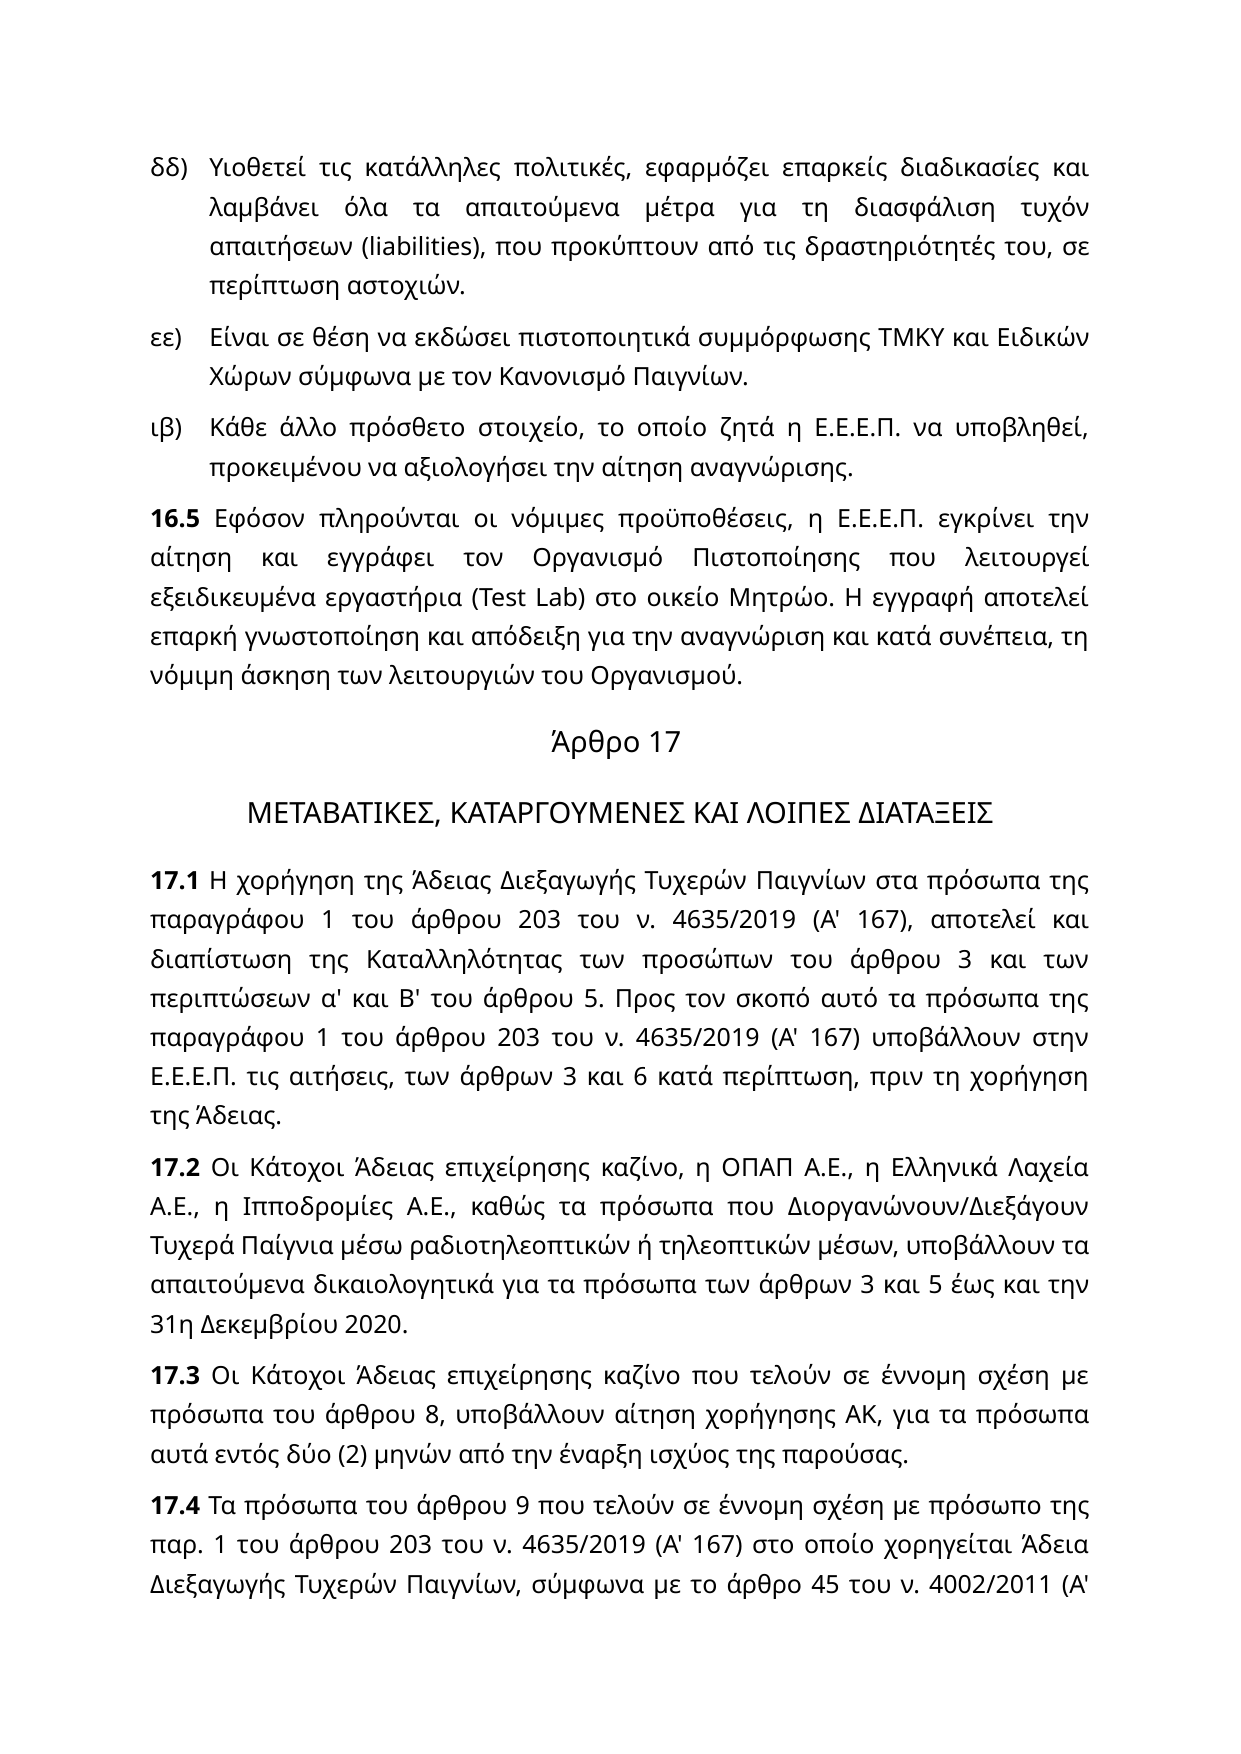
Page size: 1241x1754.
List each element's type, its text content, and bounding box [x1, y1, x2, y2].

subtitle ΜΕΤΑΒΑΤΙΚΕΣ, ΚΑΤΑΡΓΟΥΜΕΝΕΣ ΚΑΙ ΛΟΙΠΕΣ ΔΙΑΤΑΞΕΙΣ [150, 792, 1090, 832]
text 17.4 Τα πρόσωπα του άρθρου 9 που τελούν σε έννομη σχέση με πρόσωπο της παρ. 1 του άρθρου 203 του ν. 4635/2019 (Α' 167) στο οποίο χορηγείται Άδεια Διεξαγωγής Τυχερών Παιγνίων, σύμφωνα με το άρθρο 45 του ν. 4002/2011 (Α' [150, 1488, 1090, 1600]
text 17.2 Οι Κάτοχοι Άδειας επιχείρησης καζίνο, η ΟΠΑΠ Α.Ε., η Ελληνικά Λαχεία Α.Ε., η Ιπποδρομίες Α.Ε., καθώς τα πρόσωπα που Διοργανώνουν/Διεξάγουν Τυχερά Παίγνια μέσω ραδιοτηλεοπτικών ή τηλεοπτικών μέσων, υποβάλλουν τα απαιτούμενα δικαιολογητικά για τα πρόσωπα των άρθρων 3 και 5 έως και την 31η Δεκεμβρίου 2020. [150, 1149, 1090, 1340]
list ιβ) Κάθε άλλο πρόσθετο στοιχείο, το οποίο ζητά η Ε.Ε.Ε.Π. να υποβληθεί, προκειμένου να αξιολογήσει την αίτηση αναγνώρισης. [150, 410, 1090, 483]
text 16.5 Εφόσον πληρούνται οι νόμιμες προϋποθέσεις, η Ε.Ε.Ε.Π. εγκρίνει την αίτηση και εγγράφει τον Οργανισμό Πιστοποίησης που λειτουργεί εξειδικευμένα εργαστήρια (Test Lab) στο οικείο Μητρώο. Η εγγραφή αποτελεί επαρκή γνωστοποίηση και απόδειξη για την αναγνώριση και κατά συνέπεια, τη νόμιμη άσκηση των λειτουργιών του Οργανισμού. [150, 501, 1090, 692]
list εε) Είναι σε θέση να εκδώσει πιστοποιητικά συμμόρφωσης ΤΜΚΥ και Ειδικών Χώρων σύμφωνα με τον Κανονισμό Παιγνίων. [150, 319, 1090, 392]
list δδ) Υιοθετεί τις κατάλληλες πολιτικές, εφαρμόζει επαρκείς διαδικασίες και λαμβάνει όλα τα απαιτούμενα μέτρα για τη διασφάλιση τυχόν απαιτήσεων (liabilities), που προκύπτουν από τις δραστηριότητές του, σε περίπτωση αστοχιών. [150, 150, 1090, 302]
text 17.1 Η χορήγηση της Άδειας Διεξαγωγής Τυχερών Παιγνίων στα πρόσωπα της παραγράφου 1 του άρθρου 203 του ν. 4635/2019 (Α' 167), αποτελεί και διαπίστωση της Καταλληλότητας των προσώπων του άρθρου 3 και των περιπτώσεων α' και Β' του άρθρου 5. Προς τον σκοπό αυτό τα πρόσωπα της παραγράφου 1 του άρθρου 203 του ν. 4635/2019 (Α' 167) υποβάλλουν στην Ε.Ε.Ε.Π. τις αιτήσεις, των άρθρων 3 και 6 κατά περίπτωση, πριν τη χορήγηση της Άδειας. [150, 863, 1090, 1132]
subtitle Άρθρο 17 [150, 722, 1090, 761]
text 17.3 Οι Κάτοχοι Άδειας επιχείρησης καζίνο που τελούν σε έννομη σχέση με πρόσωπα του άρθρου 8, υποβάλλουν αίτηση χορήγησης ΑΚ, για τα πρόσωπα αυτά εντός δύο (2) μηνών από την έναρξη ισχύος της παρούσας. [150, 1358, 1090, 1470]
